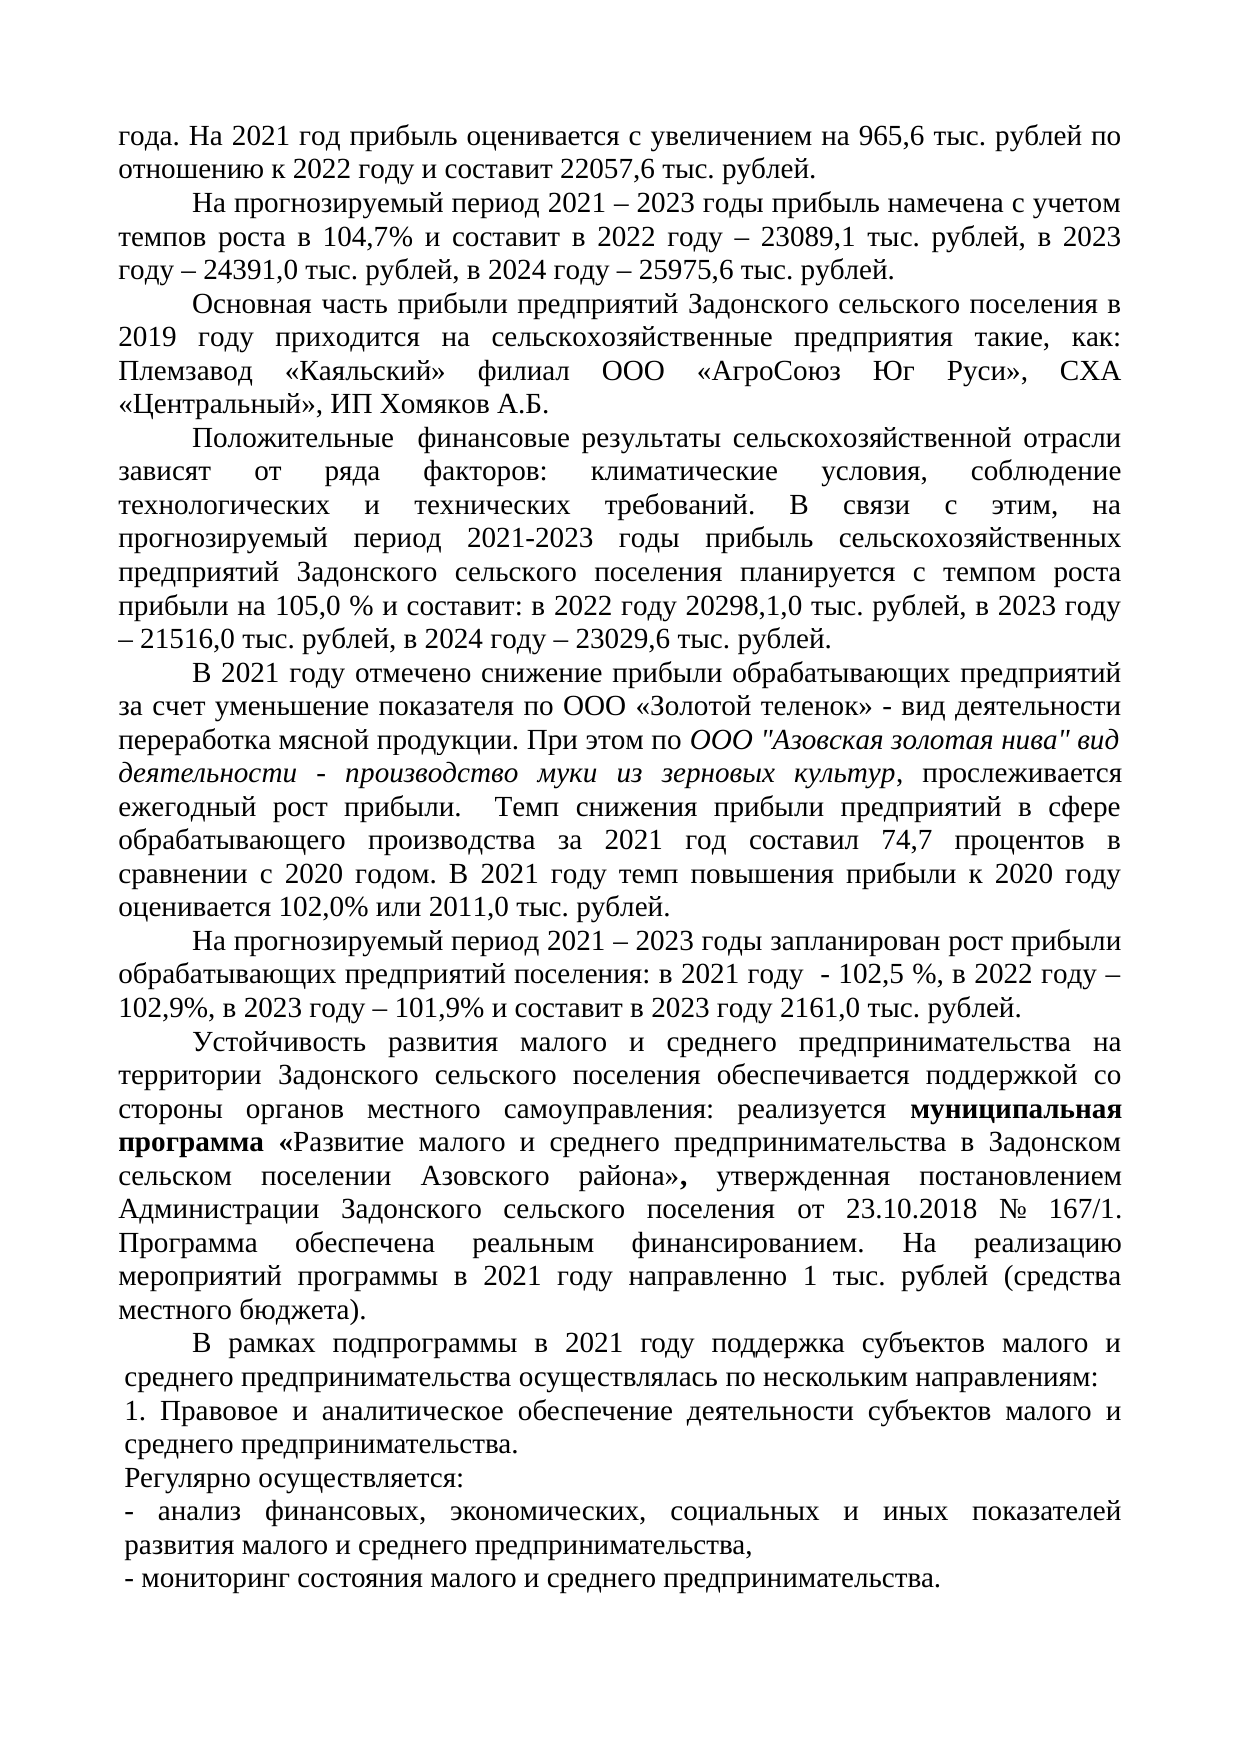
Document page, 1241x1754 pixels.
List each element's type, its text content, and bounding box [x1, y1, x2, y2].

text На прогнозируемый период 2021 – 2023 годы запланирован рост прибыли обрабатывающих предприятий поселения: в 2021 году - 102,5 %, в 2022 году – 102,9%, в 2023 году – 101,9% и составит в 2023 году 2161,0 тыс. рублей. [118, 923, 1122, 1024]
text - мониторинг состояния малого и среднего предпринимательства. [124, 1560, 1122, 1594]
text Положительные финансовые результаты сельскохозяйственной отрасли зависят от ряда факторов: климатические условия, соблюдение технологических и технических требований. В связи с этим, на прогнозируемый период 2021-2023 годы прибыль сельскохозяйственных предприятий Задонского сельского поселения планируется с темпом роста прибыли на 105,0 % и составит: в 2022 году 20298,1,0 тыс. рублей, в 2023 году – 21516,0 тыс. рублей, в 2024 году – 23029,6 тыс. рублей. [118, 420, 1122, 655]
text На прогнозируемый период 2021 – 2023 годы прибыль намечена с учетом темпов роста в 104,7% и составит в 2022 году – 23089,1 тыс. рублей, в 2023 году – 24391,0 тыс. рублей, в 2024 году – 25975,6 тыс. рублей. [118, 185, 1122, 286]
text В 2021 году отмечено снижение прибыли обрабатывающих предприятий за счет уменьшение показателя по ООО «Золотой теленок» - вид деятельности переработка мясной продукции. При этом по ООО "Азовская золотая нива" вид деятельности - производство муки из зерновых культур, прослеживается ежегодный рост прибыли. Темп снижения прибыли предприятий в сфере обрабатывающего производства за 2021 год составил 74,7 процентов в сравнении с 2020 годом. В 2021 году темп повышения прибыли к 2020 году оценивается 102,0% или 2011,0 тыс. рублей. [118, 655, 1122, 923]
text Основная часть прибыли предприятий Задонского сельского поселения в 2019 году приходится на сельскохозяйственные предприятия такие, как: Племзавод «Каяльский» филиал ООО «АгроСоюз Юг Руси», СХА «Центральный», ИП Хомяков А.Б. [118, 286, 1122, 420]
text 1. Правовое и аналитическое обеспечение деятельности субъектов малого и среднего предпринимательства. [124, 1393, 1122, 1460]
text года. На 2021 год прибыль оценивается с увеличением на 965,6 тыс. рублей по отношению к 2022 году и составит 22057,6 тыс. рублей. [118, 118, 1122, 185]
text Устойчивость развития малого и среднего предпринимательства на территории Задонского сельского поселения обеспечивается поддержкой со стороны органов местного самоуправления: реализуется муниципальная программа «Развитие малого и среднего предпринимательства в Задонском сельском поселении Азовского района», утвержденная постановлением Администрации Задонского сельского поселения от 23.10.2018 № 167/1. Программа обеспечена реальным финансированием. На реализацию мероприятий программы в 2021 году направленно 1 тыс. рублей (средства местного бюджета). [118, 1024, 1122, 1326]
text В рамках подпрограммы в 2021 году поддержка субъектов малого и среднего предпринимательства осуществлялась по нескольким направлениям: [124, 1326, 1122, 1393]
text - анализ финансовых, экономических, социальных и иных показателей развития малого и среднего предпринимательства, [124, 1493, 1122, 1560]
text Регулярно осуществляется: [124, 1460, 1122, 1493]
